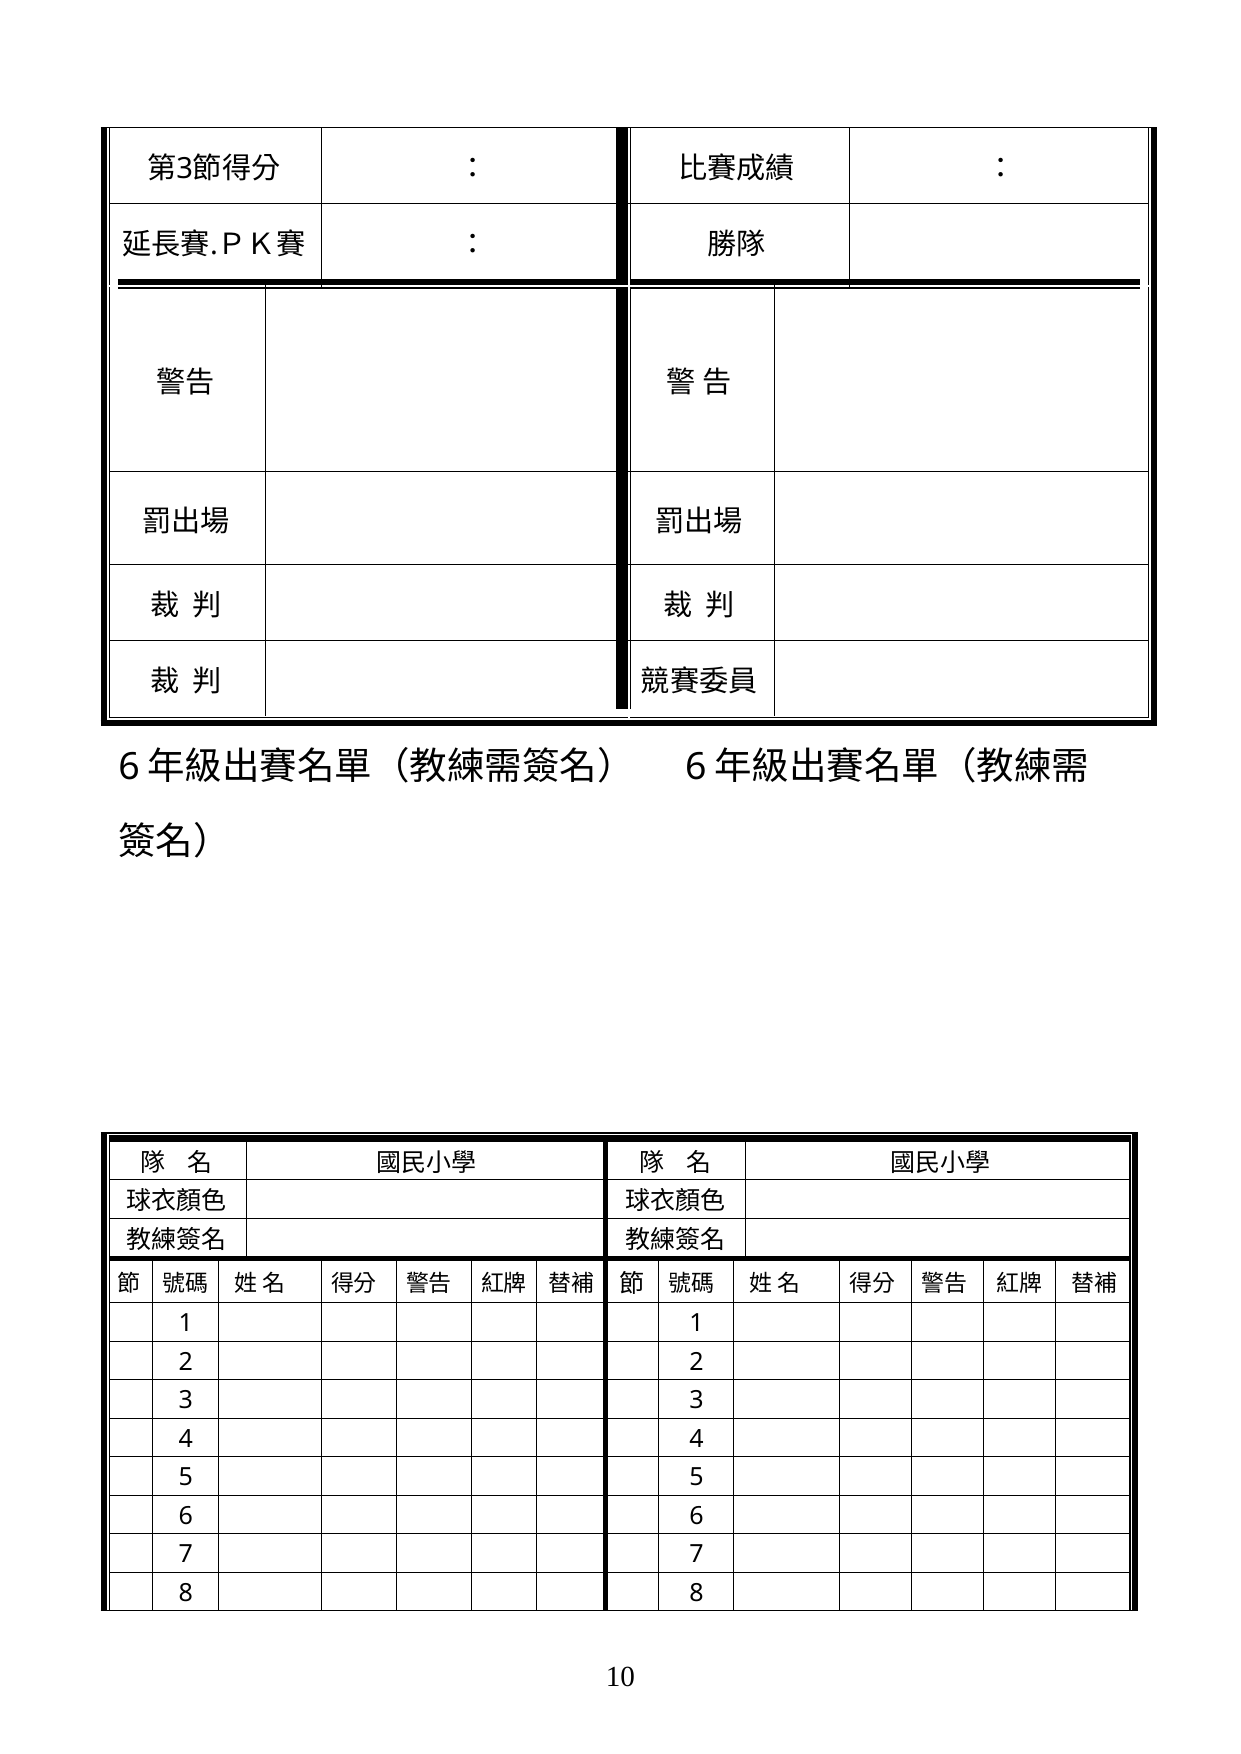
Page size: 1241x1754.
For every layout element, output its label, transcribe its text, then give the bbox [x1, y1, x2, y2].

table_cell [775, 279, 1151, 471]
table_cell [110, 1380, 152, 1418]
table_cell [608, 1342, 658, 1379]
table_cell 3 [659, 1380, 733, 1418]
table_cell [1056, 1303, 1129, 1341]
table_cell [247, 1180, 603, 1218]
table_cell [537, 1457, 603, 1495]
table_cell [608, 1573, 658, 1610]
table_cell [984, 1342, 1055, 1379]
table_cell [912, 1380, 983, 1418]
table_cell [219, 1419, 321, 1456]
table_cell [110, 1573, 152, 1610]
table_cell 裁 判 [110, 565, 265, 640]
table_cell [734, 1342, 839, 1379]
table_cell [266, 472, 616, 564]
table_cell [397, 1573, 471, 1610]
table_cell 6 [659, 1496, 733, 1533]
table_cell [912, 1303, 983, 1341]
table_cell [984, 1419, 1055, 1456]
table_cell ： [850, 128, 1148, 203]
table_cell ： [322, 128, 616, 203]
table_cell [1056, 1496, 1129, 1533]
table_cell [397, 1380, 471, 1418]
table_cell 競賽委員 [624, 641, 774, 716]
table_cell 8 [153, 1573, 218, 1610]
table_cell [608, 1534, 658, 1572]
table_cell [397, 1342, 471, 1379]
table_cell 7 [659, 1534, 733, 1572]
table_cell [984, 1534, 1055, 1572]
table_cell [110, 1457, 152, 1495]
table_cell [775, 472, 1148, 564]
table_header 隊 名 [110, 1142, 246, 1179]
table_cell [219, 1573, 321, 1610]
table_cell [608, 1457, 658, 1495]
table_cell [840, 1496, 911, 1533]
table_cell 警告 [107, 279, 265, 471]
table_cell 7 [153, 1534, 218, 1572]
table_cell [608, 1496, 658, 1533]
table_cell [734, 1303, 839, 1341]
table_cell 警告 [912, 1261, 983, 1302]
table_cell [537, 1419, 603, 1456]
table_cell [734, 1380, 839, 1418]
table_cell [912, 1419, 983, 1456]
table_cell [110, 1303, 152, 1341]
table_cell 5 [659, 1457, 733, 1495]
table_cell 替補 [537, 1261, 603, 1302]
table_cell 教練簽名 [110, 1219, 246, 1256]
table_cell [219, 1534, 321, 1572]
table_cell [110, 1496, 152, 1533]
table_cell [110, 1342, 152, 1379]
table_cell 紅牌 [472, 1261, 536, 1302]
table_cell 節 [608, 1261, 658, 1302]
table_cell 延長賽.ＰＫ賽 [110, 204, 321, 279]
table_cell [472, 1534, 536, 1572]
table_cell [840, 1419, 911, 1456]
table_cell [734, 1457, 839, 1495]
table_cell [322, 1342, 396, 1379]
table_cell [472, 1303, 536, 1341]
table_cell [322, 1534, 396, 1572]
table_cell [537, 1534, 603, 1572]
table_cell [472, 1573, 536, 1610]
table_cell [537, 1303, 603, 1341]
table_cell [1056, 1380, 1129, 1418]
table_cell [219, 1303, 321, 1341]
table_cell [1056, 1342, 1129, 1379]
table_cell ： [322, 204, 616, 279]
table_cell [1056, 1534, 1129, 1572]
table_cell 裁 判 [631, 565, 774, 640]
table_cell [840, 1457, 911, 1495]
table_cell [984, 1573, 1055, 1610]
table_cell [537, 1380, 603, 1418]
table_cell [472, 1419, 536, 1456]
table_cell 號碼 [659, 1261, 733, 1302]
table_cell [912, 1342, 983, 1379]
table_cell 1 [153, 1303, 218, 1341]
table_cell [840, 1303, 911, 1341]
table_cell 罰出場 [631, 472, 774, 564]
table_cell 4 [153, 1419, 218, 1456]
table_cell [775, 641, 1148, 716]
table_cell [322, 1496, 396, 1533]
table_cell [912, 1534, 983, 1572]
table_cell 替補 [1056, 1261, 1129, 1302]
table_cell 4 [659, 1419, 733, 1456]
table_cell 3 [153, 1380, 218, 1418]
table_cell [322, 1380, 396, 1418]
table_cell 號碼 [153, 1261, 218, 1302]
table_cell 姓 名 [734, 1261, 839, 1302]
table_cell 6 [153, 1496, 218, 1533]
table_cell [746, 1180, 1129, 1218]
table_cell [472, 1380, 536, 1418]
table_cell 球衣顏色 [608, 1180, 745, 1218]
table_cell 勝隊 [631, 204, 849, 279]
table_cell [110, 1534, 152, 1572]
table_cell [537, 1342, 603, 1379]
table_cell [266, 565, 616, 640]
table_cell [984, 1303, 1055, 1341]
table_cell [734, 1496, 839, 1533]
table_header 國民小學 [746, 1142, 1129, 1179]
table_cell 1 [659, 1303, 733, 1341]
table_cell [322, 1573, 396, 1610]
table_cell 5 [153, 1457, 218, 1495]
table_cell 姓 名 [219, 1261, 321, 1302]
table_cell [219, 1457, 321, 1495]
table_cell 得分 [322, 1261, 396, 1302]
table_cell [322, 1419, 396, 1456]
table_cell [266, 289, 616, 471]
text 6年級出賽名單（教練需簽名） 6年級出賽名單（教練需簽名） [118, 726, 1122, 876]
table_cell [734, 1419, 839, 1456]
table_cell [1056, 1419, 1129, 1456]
table_cell 警告 [397, 1261, 471, 1302]
table_cell [984, 1457, 1055, 1495]
table_cell [397, 1457, 471, 1495]
table_cell 罰出場 [110, 472, 265, 564]
table_cell 得分 [840, 1261, 911, 1302]
table_cell 8 [659, 1573, 733, 1610]
table_cell [472, 1496, 536, 1533]
table_cell 比賽成績 [631, 128, 849, 203]
table_cell 2 [153, 1342, 218, 1379]
table_cell [984, 1496, 1055, 1533]
table_cell [984, 1380, 1055, 1418]
table_cell [746, 1219, 1129, 1256]
table_cell [1056, 1457, 1129, 1495]
table_cell [608, 1303, 658, 1341]
table_cell [775, 565, 1148, 640]
table_cell [537, 1573, 603, 1610]
table_cell [608, 1380, 658, 1418]
table_cell [472, 1342, 536, 1379]
table_cell [397, 1534, 471, 1572]
table_cell [850, 204, 1148, 279]
table_cell 教練簽名 [608, 1219, 745, 1256]
table_cell [1056, 1573, 1129, 1610]
table_cell [734, 1573, 839, 1610]
table_cell [322, 1303, 396, 1341]
table_cell 裁 判 [110, 641, 265, 716]
table_cell [266, 641, 623, 716]
table_cell 節 [110, 1261, 152, 1302]
table_cell [608, 1419, 658, 1456]
table_header 國民小學 [247, 1142, 603, 1179]
table_header 隊 名 [608, 1142, 745, 1179]
table_cell [840, 1573, 911, 1610]
table_cell [840, 1342, 911, 1379]
table_cell [219, 1496, 321, 1533]
table_cell [537, 1496, 603, 1533]
table_cell 紅牌 [984, 1261, 1055, 1302]
table_cell [322, 1457, 396, 1495]
table_cell [397, 1419, 471, 1456]
table_cell [472, 1457, 536, 1495]
table_cell [219, 1342, 321, 1379]
table_cell [397, 1496, 471, 1533]
table_cell [397, 1303, 471, 1341]
table_cell 警 告 [631, 289, 774, 471]
table_cell [912, 1573, 983, 1610]
table_cell 第3節得分 [110, 128, 321, 203]
table_cell [110, 1419, 152, 1456]
table_cell 2 [659, 1342, 733, 1379]
table_cell [734, 1534, 839, 1572]
table_cell [840, 1380, 911, 1418]
table_cell [912, 1457, 983, 1495]
table_cell [840, 1534, 911, 1572]
table_cell [912, 1496, 983, 1533]
table_cell [219, 1380, 321, 1418]
table_cell 球衣顏色 [110, 1180, 246, 1218]
table_cell [247, 1219, 603, 1256]
